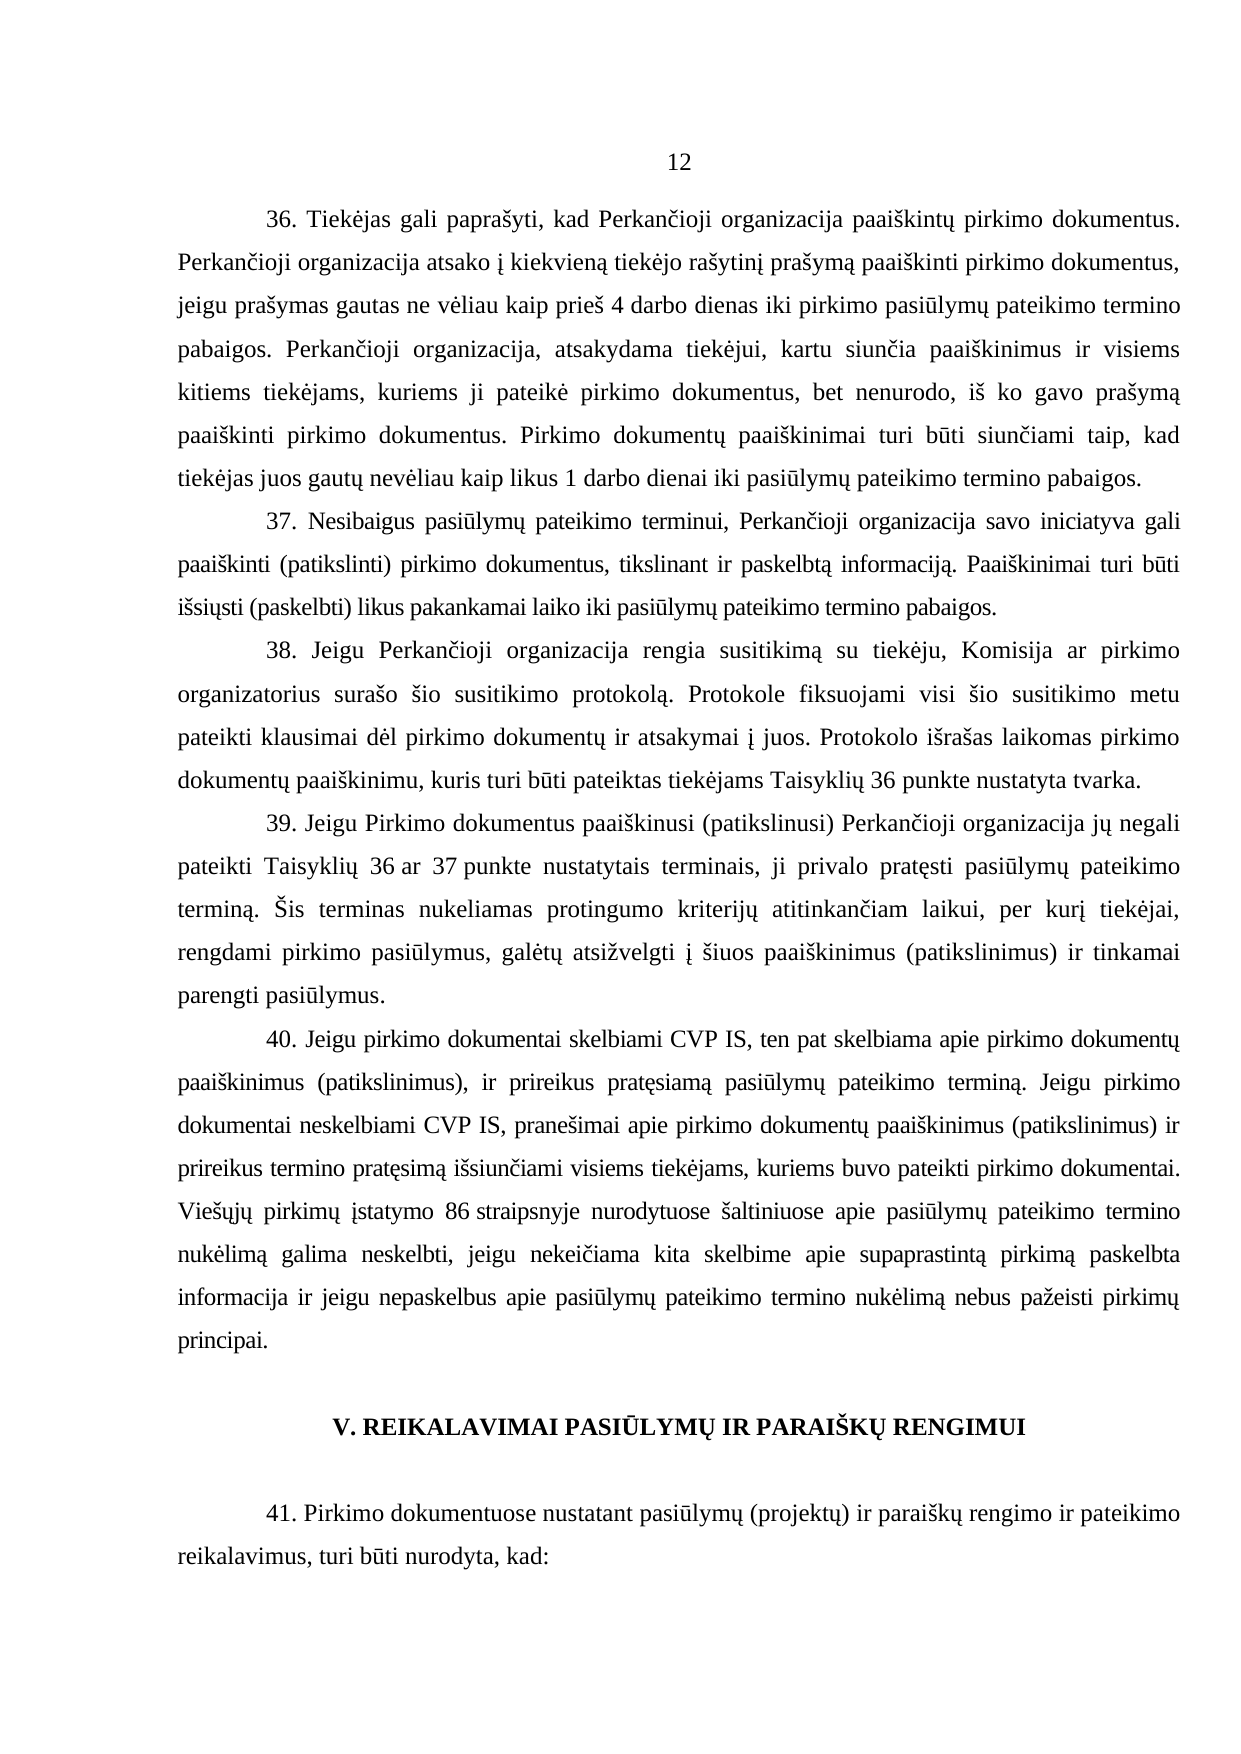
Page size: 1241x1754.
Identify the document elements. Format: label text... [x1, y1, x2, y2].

text 41. Pirkimo dokumentuose nustatant pasiūlymų (projektų) ir paraiškų rengimo ir pateikimo reikalavimus, turi būti nurodyta, kad: [177, 1498, 1181, 1570]
text 38. Jeigu Perkančioji organizacija rengia susitikimą su tiekėju, Komisija ar pirkimo organizatorius surašo šio susitikimo protokolą. Protokole fiksuojami visi šio susitikimo metu pateikti klausimai dėl pirkimo dokumentų ir atsakymai į juos. Protokolo išrašas laikomas pirkimo dokumentų paaiškinimu, kuris turi būti pateiktas tiekėjams Taisyklių 36 punkte nustatyta tvarka. [177, 636, 1181, 794]
text V. REIKALAVIMAI PASIŪLYMŲ IR PARAIŠKŲ RENGIMUI [177, 1412, 1181, 1441]
text 37. Nesibaigus pasiūlymų pateikimo terminui, Perkančioji organizacija savo iniciatyva gali paaiškinti (patikslinti) pirkimo dokumentus, tikslinant ir paskelbtą informaciją. Paaiškinimai turi būti išsiųsti (paskelbti) likus pakankamai laiko iki pasiūlymų pateikimo termino pabaigos. [177, 506, 1181, 621]
text 36. Tiekėjas gali paprašyti, kad Perkančioji organizacija paaiškintų pirkimo dokumentus. Perkančioji organizacija atsako į kiekvieną tiekėjo rašytinį prašymą paaiškinti pirkimo dokumentus, jeigu prašymas gautas ne vėliau kaip prieš 4 darbo dienas iki pirkimo pasiūlymų pateikimo termino pabaigos. Perkančioji organizacija, atsakydama tiekėjui, kartu siunčia paaiškinimus ir visiems kitiems tiekėjams, kuriems ji pateikė pirkimo dokumentus, bet nenurodo, iš ko gavo prašymą paaiškinti pirkimo dokumentus. Pirkimo dokumentų paaiškinimai turi būti siunčiami taip, kad tiekėjas juos gautų nevėliau kaip likus 1 darbo dienai iki pasiūlymų pateikimo termino pabaigos. [177, 204, 1181, 492]
text 39. Jeigu Pirkimo dokumentus paaiškinusi (patikslinusi) Perkančioji organizacija jų negali pateikti Taisyklių 36 ar 37 punkte nustatytais terminais, ji privalo pratęsti pasiūlymų pateikimo terminą. Šis terminas nukeliamas protingumo kriterijų atitinkančiam laikui, per kurį tiekėjai, rengdami pirkimo pasiūlymus, galėtų atsižvelgti į šiuos paaiškinimus (patikslinimus) ir tinkamai parengti pasiūlymus. [177, 808, 1181, 1009]
text 40. Jeigu pirkimo dokumentai skelbiami CVP IS, ten pat skelbiama apie pirkimo dokumentų paaiškinimus (patikslinimus), ir prireikus pratęsiamą pasiūlymų pateikimo terminą. Jeigu pirkimo dokumentai neskelbiami CVP IS, pranešimai apie pirkimo dokumentų paaiškinimus (patikslinimus) ir prireikus termino pratęsimą išsiunčiami visiems tiekėjams, kuriems buvo pateikti pirkimo dokumentai. Viešųjų pirkimų įstatymo 86 straipsnyje nurodytuose šaltiniuose apie pasiūlymų pateikimo termino nukėlimą galima neskelbti, jeigu nekeičiama kita skelbime apie supaprastintą pirkimą paskelbta informacija ir jeigu nepaskelbus apie pasiūlymų pateikimo termino nukėlimą nebus pažeisti pirkimų principai. [177, 1024, 1181, 1354]
